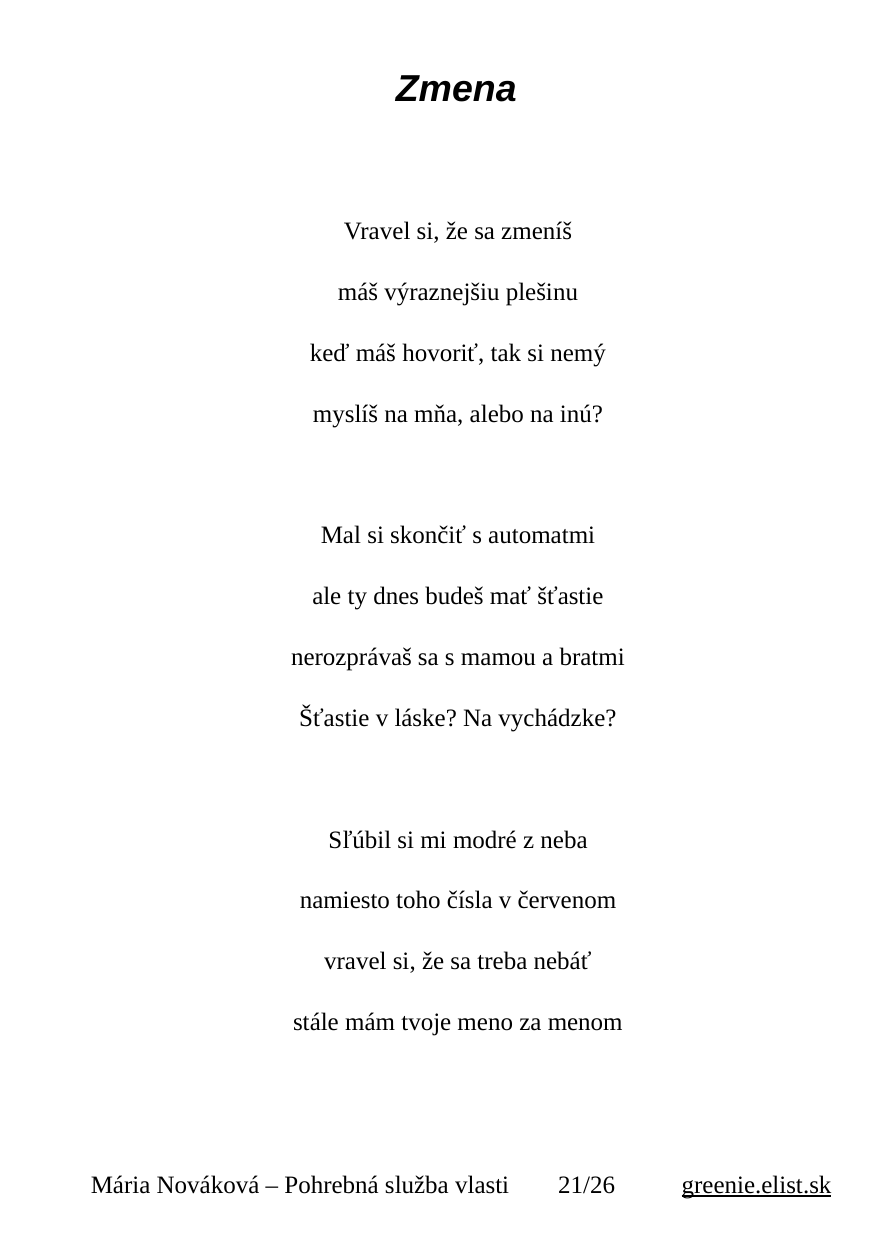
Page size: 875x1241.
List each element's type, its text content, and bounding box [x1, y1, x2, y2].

text myslíš na mňa, alebo na inú? [83, 399, 833, 428]
text namiesto toho čísla v červenom [83, 886, 833, 914]
text nerozprávaš sa s mamou a bratmi [83, 642, 833, 671]
text Šťastie v láske? Na vychádzke? [83, 703, 833, 732]
text keď máš hovoriť, tak si nemý [83, 338, 833, 367]
text máš výraznejšiu plešinu [83, 277, 833, 306]
subtitle Zmena [83, 66, 833, 109]
text Mal si skončiť s automatmi [83, 521, 833, 549]
text Vravel si, že sa zmeníš [83, 216, 833, 245]
text vravel si, že sa treba nebáť [83, 946, 833, 975]
text stále mám tvoje meno za menom [83, 1007, 833, 1036]
text ale ty dnes budeš mať šťastie [83, 581, 833, 610]
text Sľúbil si mi modré z neba [83, 825, 833, 853]
